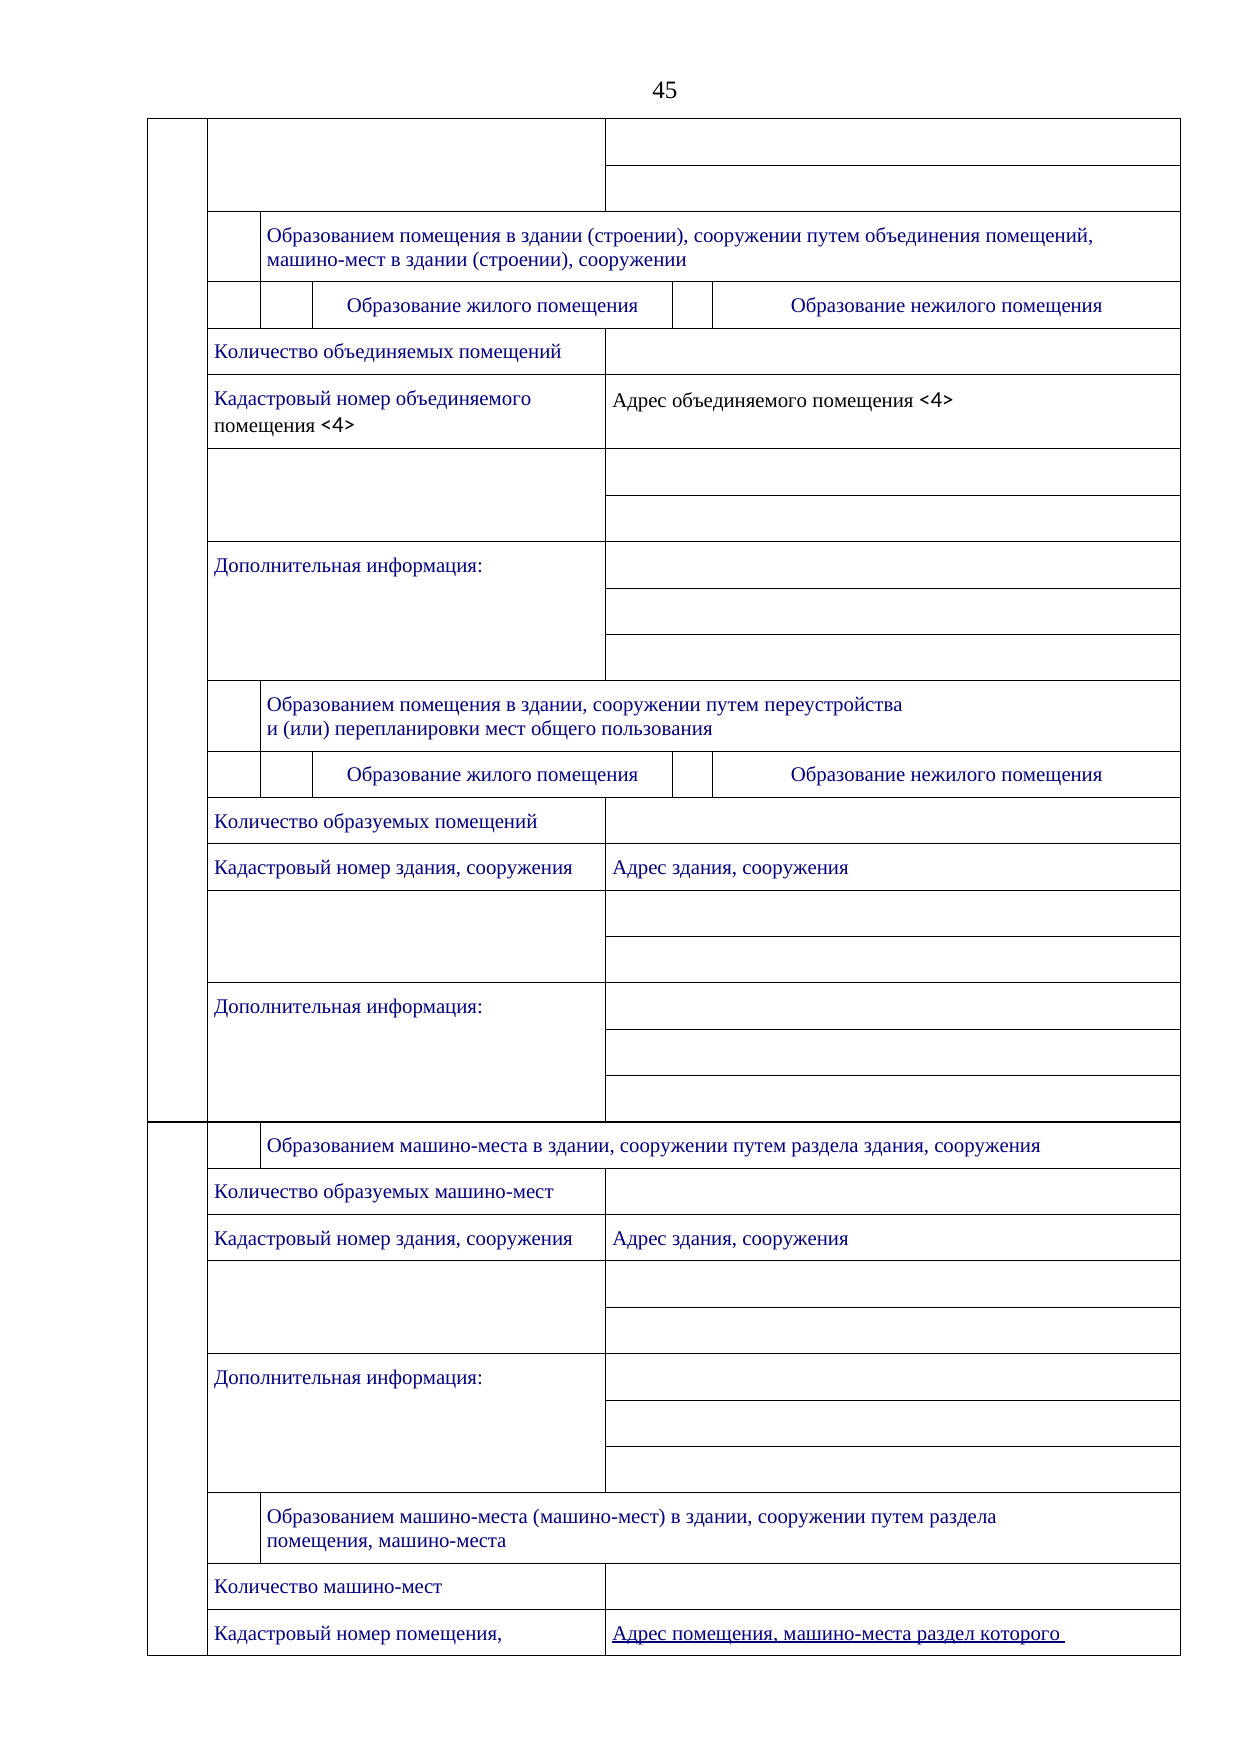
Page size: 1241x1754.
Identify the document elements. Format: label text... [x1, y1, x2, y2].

table_cell [673, 282, 712, 328]
table_cell [606, 329, 1180, 374]
table_cell [606, 589, 1180, 634]
table_cell [208, 212, 260, 281]
table_cell Количество машино-мест [208, 1564, 605, 1609]
table_cell [606, 1308, 1180, 1353]
table_cell [148, 119, 207, 1121]
table_cell [606, 798, 1180, 843]
table_cell Образование жилого помещения [313, 282, 672, 328]
table_cell [208, 1261, 605, 1353]
table_cell Кадастровый номер здания, сооружения [208, 1215, 605, 1260]
table_cell [606, 496, 1180, 541]
table_cell [208, 681, 260, 751]
table_cell [606, 119, 1180, 164]
table_cell Дополнительная информация: [208, 1354, 605, 1492]
table_cell Количество объединяемых помещений [208, 329, 605, 374]
table_cell Образованием помещения в здании, сооружении путем переустройства и (или) перепланировки мест общего пользования [261, 681, 1180, 751]
table_cell [261, 282, 312, 328]
table_cell [673, 752, 712, 797]
table_cell Образованием машино-места в здании, сооружении путем раздела здания, сооружения [261, 1123, 1180, 1168]
table_cell Количество образуемых машино-мест [208, 1169, 605, 1214]
table_cell [606, 937, 1180, 982]
table_cell [606, 166, 1180, 211]
table_cell [208, 752, 260, 797]
table_cell Образование нежилого помещения [713, 282, 1180, 328]
table_cell [261, 752, 312, 797]
table_cell [606, 1261, 1180, 1307]
table_cell Образование жилого помещения [313, 752, 672, 797]
table_cell Адрес объединяемого помещения <4> [606, 375, 1180, 448]
table_cell [208, 891, 605, 936]
table_cell Дополнительная информация: [208, 542, 605, 680]
table_cell Кадастровый номер объединяемого помещения <4> [208, 375, 605, 448]
table_cell Образование нежилого помещения [713, 752, 1180, 797]
table_cell [606, 1447, 1180, 1492]
table_cell [606, 1354, 1180, 1399]
table_cell Образованием помещения в здании (строении), сооружении путем объединения помещений, машино-мест в здании (строении), сооружении [261, 212, 1180, 281]
table_cell [208, 119, 605, 211]
table_cell [606, 635, 1180, 680]
table_cell [606, 1076, 1180, 1121]
table_cell [208, 936, 605, 982]
table_cell [606, 449, 1180, 495]
table_cell [606, 1169, 1180, 1214]
table_cell [606, 1401, 1180, 1446]
table_cell [606, 983, 1180, 1029]
table_cell [208, 1123, 260, 1168]
table_cell [148, 1123, 207, 1655]
table_cell Кадастровый номер здания, сооружения [208, 844, 605, 889]
table_cell [208, 449, 605, 495]
table_cell [606, 891, 1180, 936]
table_cell [208, 282, 260, 328]
table_cell Количество образуемых помещений [208, 798, 605, 843]
table_cell Адрес здания, сооружения [606, 1215, 1180, 1260]
table_cell Образованием машино-места (машино-мест) в здании, сооружении путем раздела помещения, машино-места [261, 1493, 1180, 1563]
table_cell Адрес помещения, машино-места раздел которого [606, 1610, 1180, 1655]
table_cell [606, 1564, 1180, 1609]
table_cell [208, 495, 605, 541]
table_cell [606, 542, 1180, 587]
table_cell Дополнительная информация: [208, 983, 605, 1121]
table_cell Кадастровый номер помещения, [208, 1610, 605, 1655]
table_cell [208, 1493, 260, 1563]
table_cell [606, 1030, 1180, 1075]
table_cell Адрес здания, сооружения [606, 844, 1180, 889]
